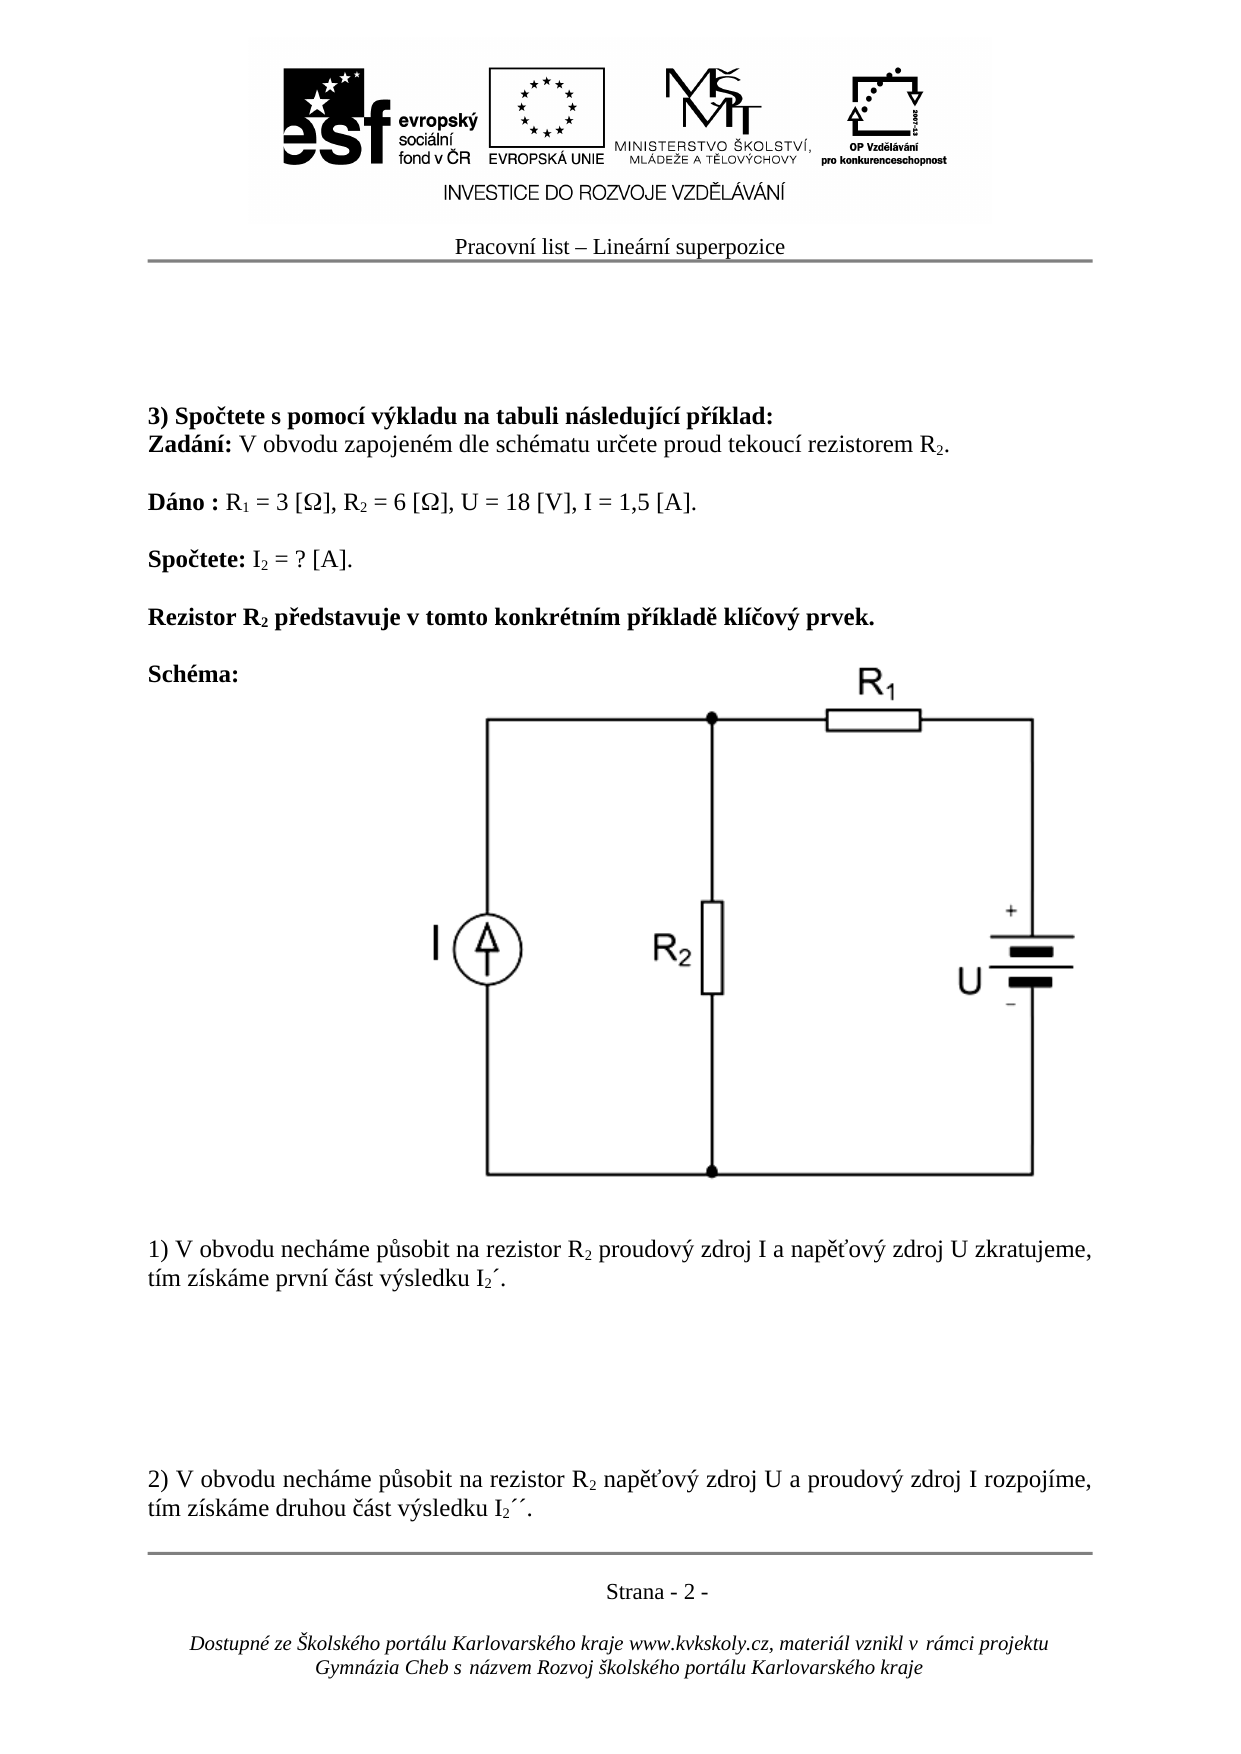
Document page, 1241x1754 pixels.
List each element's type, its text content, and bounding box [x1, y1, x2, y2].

text 3) Spočtete s pomocí výkladu na tabuli následující příklad: [148, 401, 1093, 429]
text 1) V obvodu necháme působit na rezistor R2 proudový zdroj I a napěťový zdroj U zkratujeme, tím získáme první část výsledku I2´. [148, 1234, 1093, 1292]
text Rezistor R2 představuje v tomto konkrétním příkladě klíčový prvek. [148, 602, 1093, 631]
text 2) V obvodu necháme působit na rezistor R2 napěťový zdroj U a proudový zdroj I rozpojíme, tím získáme druhou část výsledku I2´´. [148, 1464, 1093, 1522]
picture [248, 37, 992, 224]
text Zadání: V obvodu zapojeném dle schématu určete proud tekoucí rezistorem R2. [148, 429, 1093, 458]
picture [403, 654, 1096, 1199]
text Schéma: [148, 659, 402, 688]
text Spočtete: I2 = ? [A]. [148, 544, 1093, 573]
text Dáno : R1 = 3 [], R2 = 6 [], U = 18 [V], I = 1,5 [A]. [148, 487, 1093, 516]
